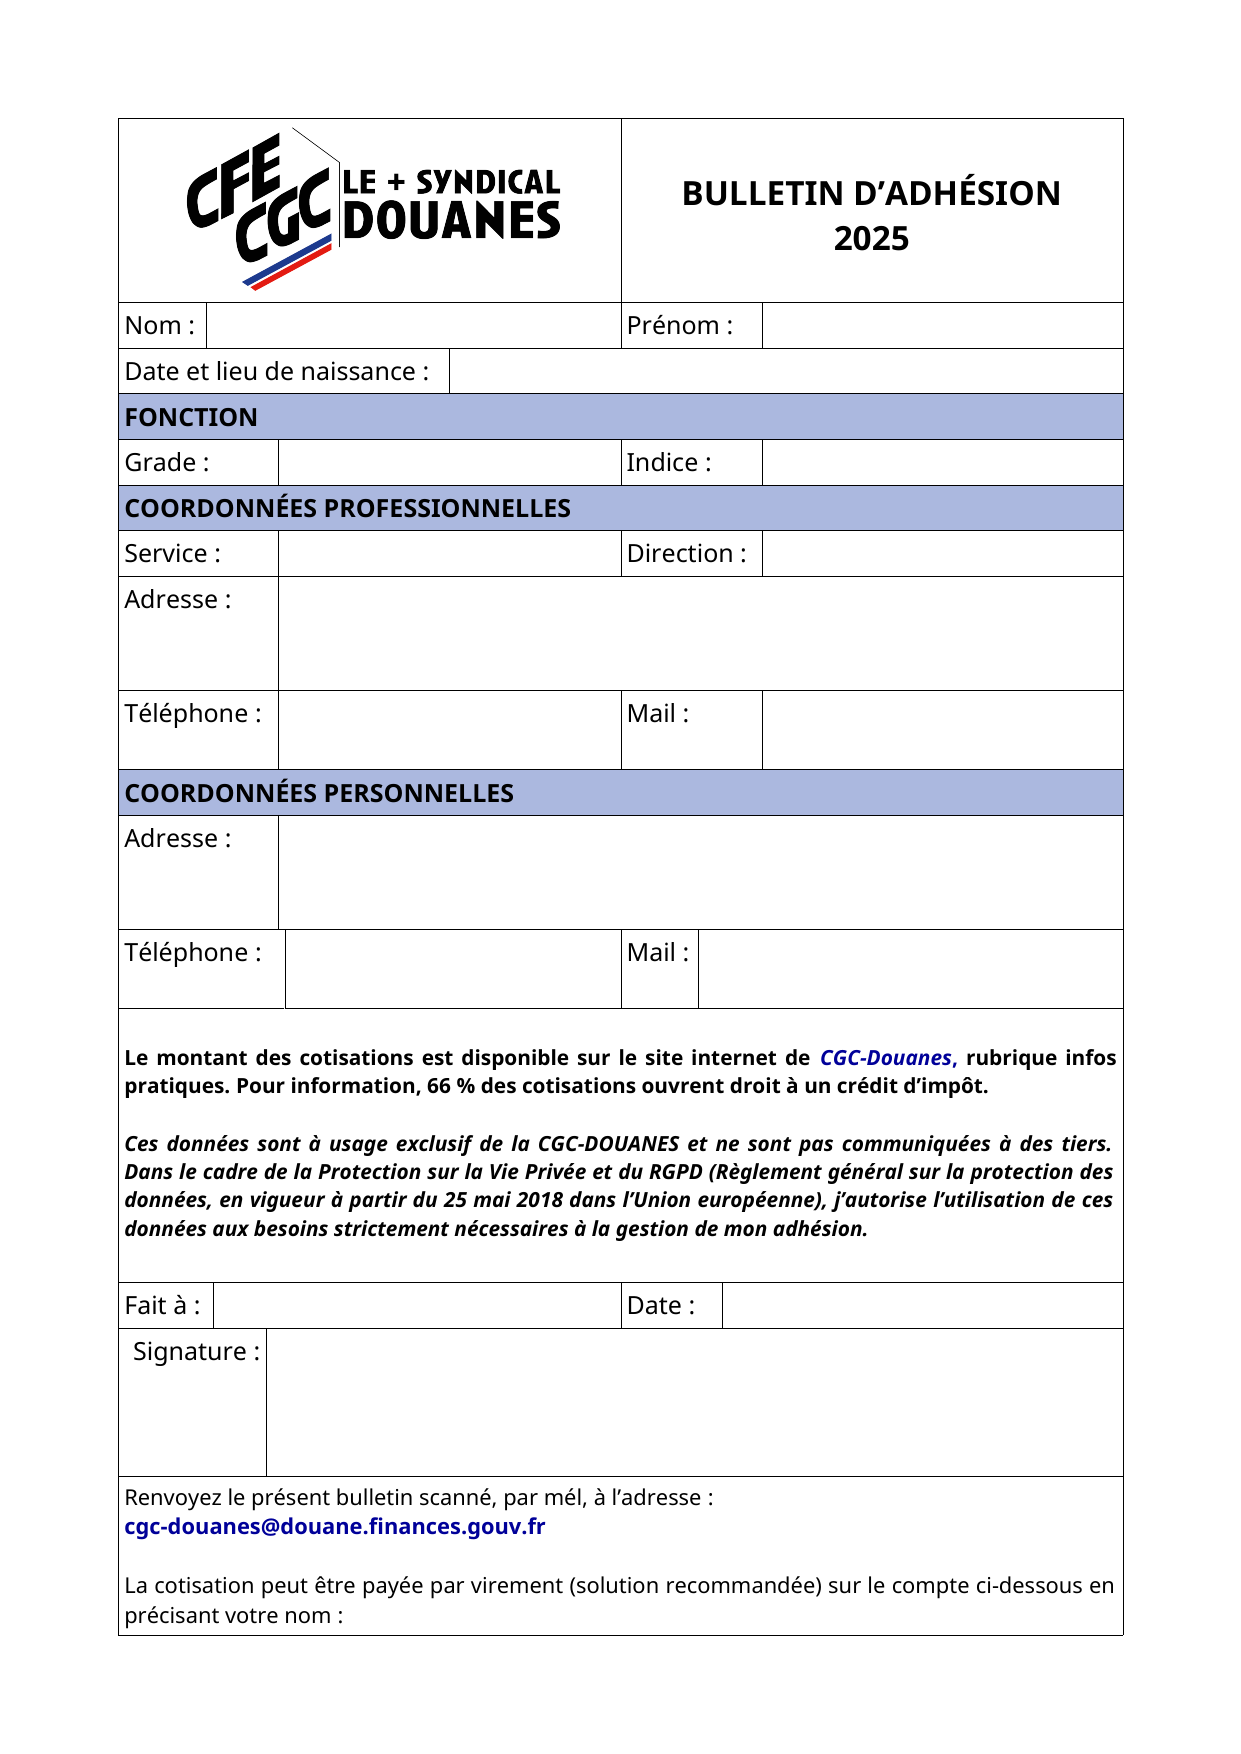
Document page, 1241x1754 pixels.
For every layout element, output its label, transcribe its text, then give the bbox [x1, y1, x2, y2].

table_cell Adresse : [119, 816, 278, 929]
table_cell [214, 1283, 621, 1328]
table_cell [763, 440, 1123, 485]
table_cell Téléphone : [119, 691, 278, 769]
table_cell [279, 577, 1123, 690]
table_cell Indice : [622, 440, 762, 485]
table_cell Service : [119, 531, 278, 576]
table_header BULLETIN D’ADHÉSION 2025 [622, 119, 1123, 302]
table_cell Signature : [119, 1329, 266, 1476]
table_cell Renvoyez le présent bulletin scanné, par mél, à l’adresse : cgc-douanes@douane.finances.gouv.fr La cotisation peut être payée par virement (solution recommandée) sur le compte ci-dessous en précisant votre nom : [119, 1477, 1123, 1635]
table_cell [699, 930, 1123, 1008]
table_cell Date : [622, 1283, 722, 1328]
table_cell [450, 349, 1123, 393]
table_cell [279, 531, 621, 576]
table_cell [279, 691, 621, 769]
table_cell COORDONNÉES PROFESSIONNELLES [119, 486, 1123, 530]
table_cell [279, 440, 621, 485]
table_cell Le montant des cotisations est disponible sur le site internet de CGC-Douanes, rubrique infos pratiques. Pour information, 66 % des cotisations ouvrent droit à un crédit d’impôt. Ces données sont à usage exclusif de la CGC-DOUANES et ne sont pas communiquées à des tiers. Dans le cadre de la Protection sur la Vie Privée et du RGPD (Règlement général sur la protection des données, en vigueur à partir du 25 mai 2018 dans l’Union européenne), j’autorise l’utilisation de ces données aux besoins strictement nécessaires à la gestion de mon adhésion. [119, 1009, 1123, 1282]
table_cell FONCTION [119, 394, 1123, 439]
picture [173, 122, 564, 296]
table_cell Direction : [622, 531, 762, 576]
table_cell [267, 1329, 1123, 1476]
table_cell Mail : [622, 930, 698, 1008]
table_cell Grade : [119, 440, 278, 485]
table_cell COORDONNÉES PERSONNELLES [119, 770, 1123, 815]
table_cell Prénom : [622, 303, 762, 348]
table_cell Adresse : [119, 577, 278, 690]
table_cell Mail : [622, 691, 762, 769]
table_header [119, 119, 621, 302]
table_cell [286, 930, 621, 1008]
table_cell Téléphone : [119, 930, 284, 1008]
table_cell [763, 303, 1123, 348]
table_cell [279, 816, 1123, 929]
table_cell Fait à : [119, 1283, 213, 1328]
table_cell [763, 691, 1123, 769]
table_cell Date et lieu de naissance : [119, 349, 449, 393]
table_cell [763, 531, 1123, 576]
table_cell [207, 303, 621, 348]
table_cell Nom : [119, 303, 206, 348]
table_cell [723, 1283, 1123, 1328]
